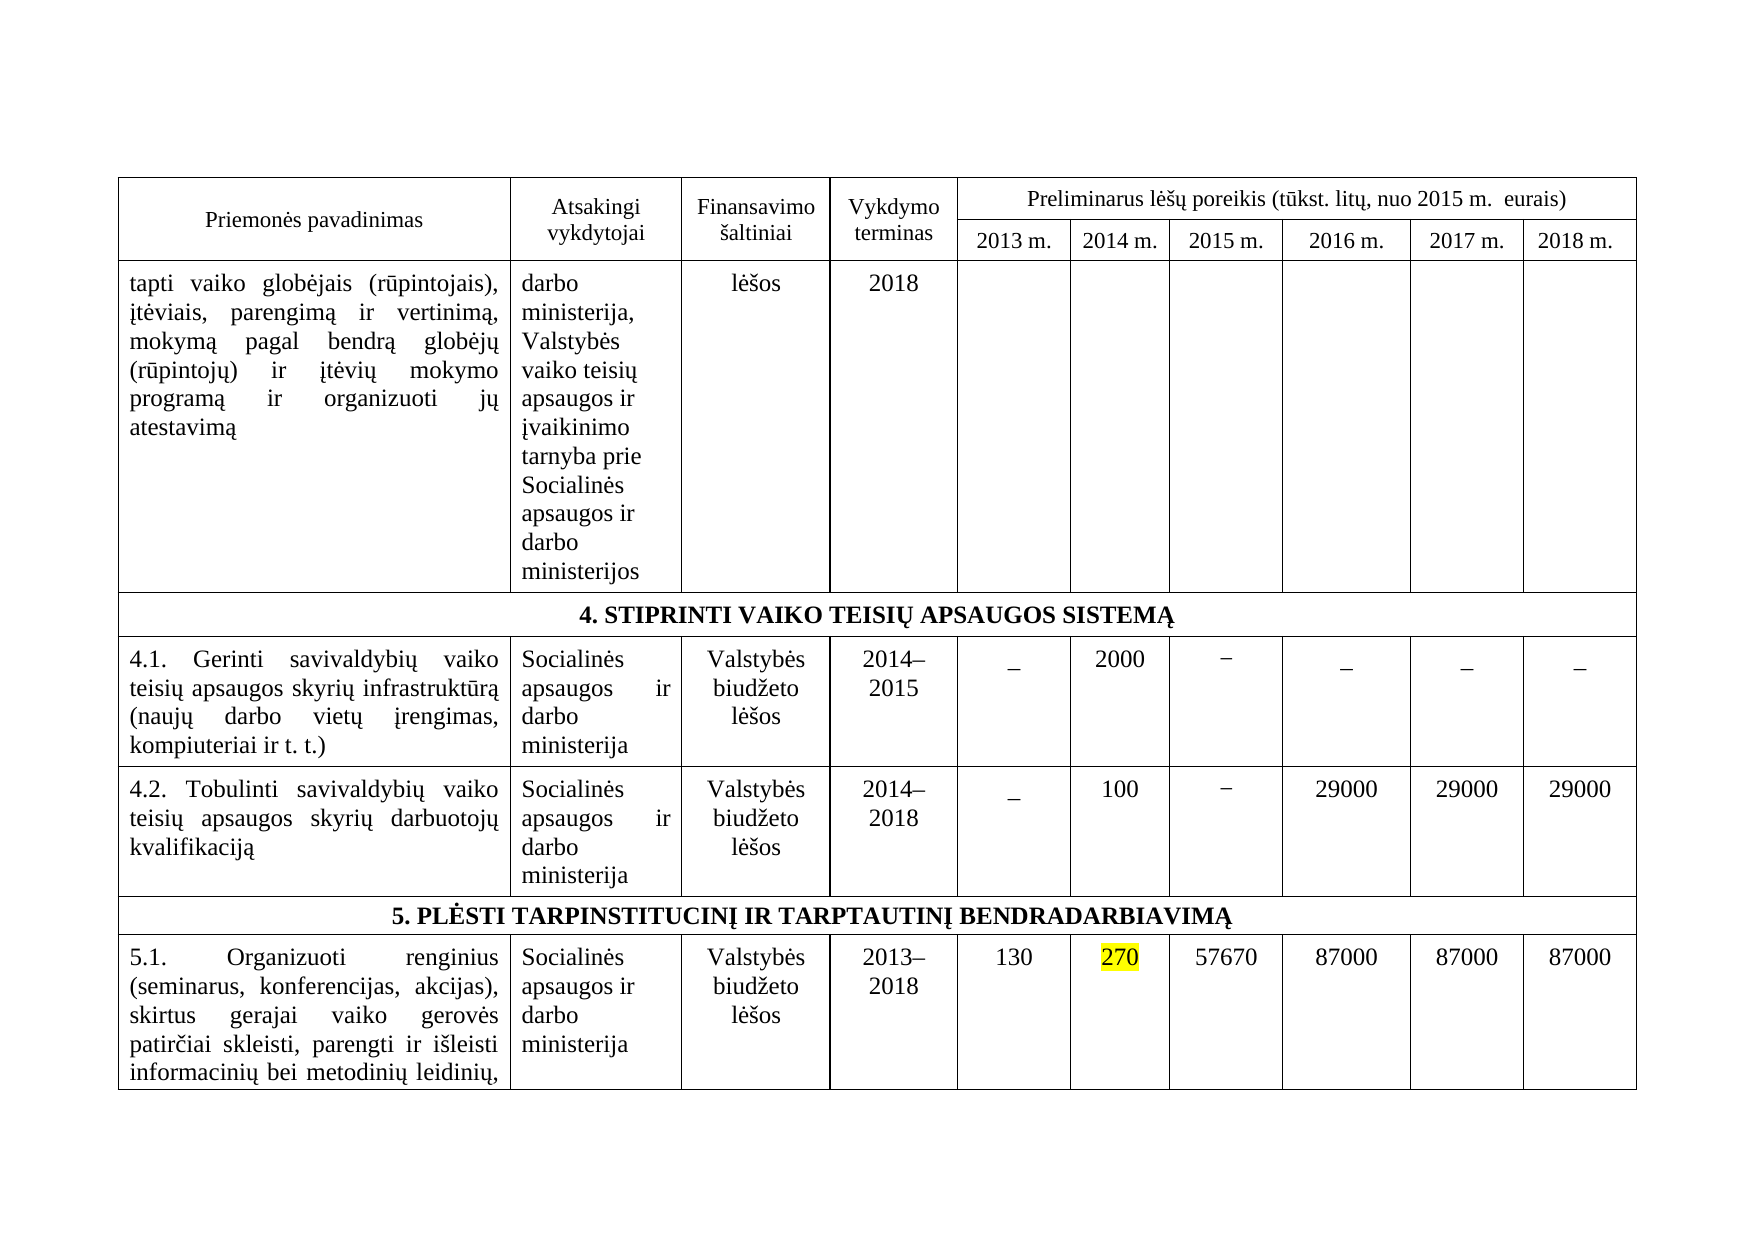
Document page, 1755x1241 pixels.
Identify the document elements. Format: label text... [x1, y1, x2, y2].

table_cell 29000 [1524, 767, 1636, 896]
table_cell 4.2. Tobulinti savivaldybių vaiko teisių apsaugos skyrių darbuotojų kvalifikaciją [119, 767, 510, 896]
table_cell [1524, 261, 1636, 592]
table_cell − [1170, 767, 1282, 896]
table_header Atsakingi vykdytojai [511, 178, 681, 260]
table_cell 4. STIPRINTI VAIKO TEISIŲ APSAUGOS SISTEMĄ [119, 593, 1636, 636]
table_cell 2018 [831, 261, 957, 592]
table_cell darbo ministerija, Valstybės vaiko teisių apsaugos ir įvaikinimo tarnyba prie Socialinės apsaugos ir darbo ministerijos [511, 261, 681, 592]
table_cell [958, 261, 1070, 592]
table_cell _ [1283, 637, 1410, 766]
table_header Vykdymo terminas [831, 178, 957, 260]
table_cell [1071, 261, 1169, 592]
table_cell Valstybės biudžeto lėšos [682, 935, 829, 1089]
table_cell 2017 m. [1411, 220, 1523, 260]
table_cell − [1170, 637, 1282, 766]
table_cell Socialinės apsaugos ir darbo ministerija [511, 637, 681, 766]
table_cell _ [958, 767, 1070, 896]
table_cell Socialinės apsaugos ir darbo ministerija [511, 767, 681, 896]
table_cell 2014–2018 [831, 767, 957, 896]
table_cell 2014–2015 [831, 637, 957, 766]
table_cell [1283, 261, 1410, 592]
table_cell 2014 m. [1071, 220, 1169, 260]
table_header Finansavimo šaltiniai [682, 178, 829, 260]
table_cell 5.1. Organizuoti renginius (seminarus, konferencijas, akcijas), skirtus gerajai vaiko gerovės patirčiai skleisti, parengti ir išleisti informacinių bei metodinių leidinių, [119, 935, 510, 1089]
table_cell 29000 [1283, 767, 1410, 896]
table_cell 2000 [1071, 637, 1169, 766]
table_cell tapti vaiko globėjais (rūpintojais), įtėviais, parengimą ir vertinimą, mokymą pagal bendrą globėjų (rūpintojų) ir įtėvių mokymo programą ir organizuoti jų atestavimą [119, 261, 510, 592]
table_header Preliminarus lėšų poreikis (tūkst. litų, nuo 2015 m. eurais) [958, 178, 1636, 219]
table_cell _ [1411, 637, 1523, 766]
table_cell 100 [1071, 767, 1169, 896]
table_cell 87000 [1411, 935, 1523, 1089]
table_cell 2013–2018 [831, 935, 957, 1089]
table_cell 270 [1071, 935, 1169, 1089]
table_cell 2018 m. [1524, 220, 1636, 260]
table_cell 130 [958, 935, 1070, 1089]
table_cell 2016 m. [1283, 220, 1410, 260]
table_cell Valstybės biudžeto lėšos [682, 637, 829, 766]
table_cell _ [958, 637, 1070, 766]
table_cell lėšos [682, 261, 829, 592]
table_cell _ [1524, 637, 1636, 766]
table_cell 2015 m. [1170, 220, 1282, 260]
table_cell 4.1. Gerinti savivaldybių vaiko teisių apsaugos skyrių infrastruktūrą (naujų darbo vietų įrengimas, kompiuteriai ir t. t.) [119, 637, 510, 766]
table_cell Valstybės biudžeto lėšos [682, 767, 829, 896]
table_cell 5. PLĖSTI TARPINSTITUCINĮ IR TARPTAUTINĮ BENDRADARBIAVIMĄ [119, 897, 1636, 934]
table_cell Socialinės apsaugos ir darbo ministerija [511, 935, 681, 1089]
table_cell [1411, 261, 1523, 592]
table_cell 57670 [1170, 935, 1282, 1089]
table_header Priemonės pavadinimas [119, 178, 510, 260]
table_cell 87000 [1524, 935, 1636, 1089]
table_cell 29000 [1411, 767, 1523, 896]
table_cell 87000 [1283, 935, 1410, 1089]
table_cell 2013 m. [958, 220, 1070, 260]
table_cell [1170, 261, 1282, 592]
